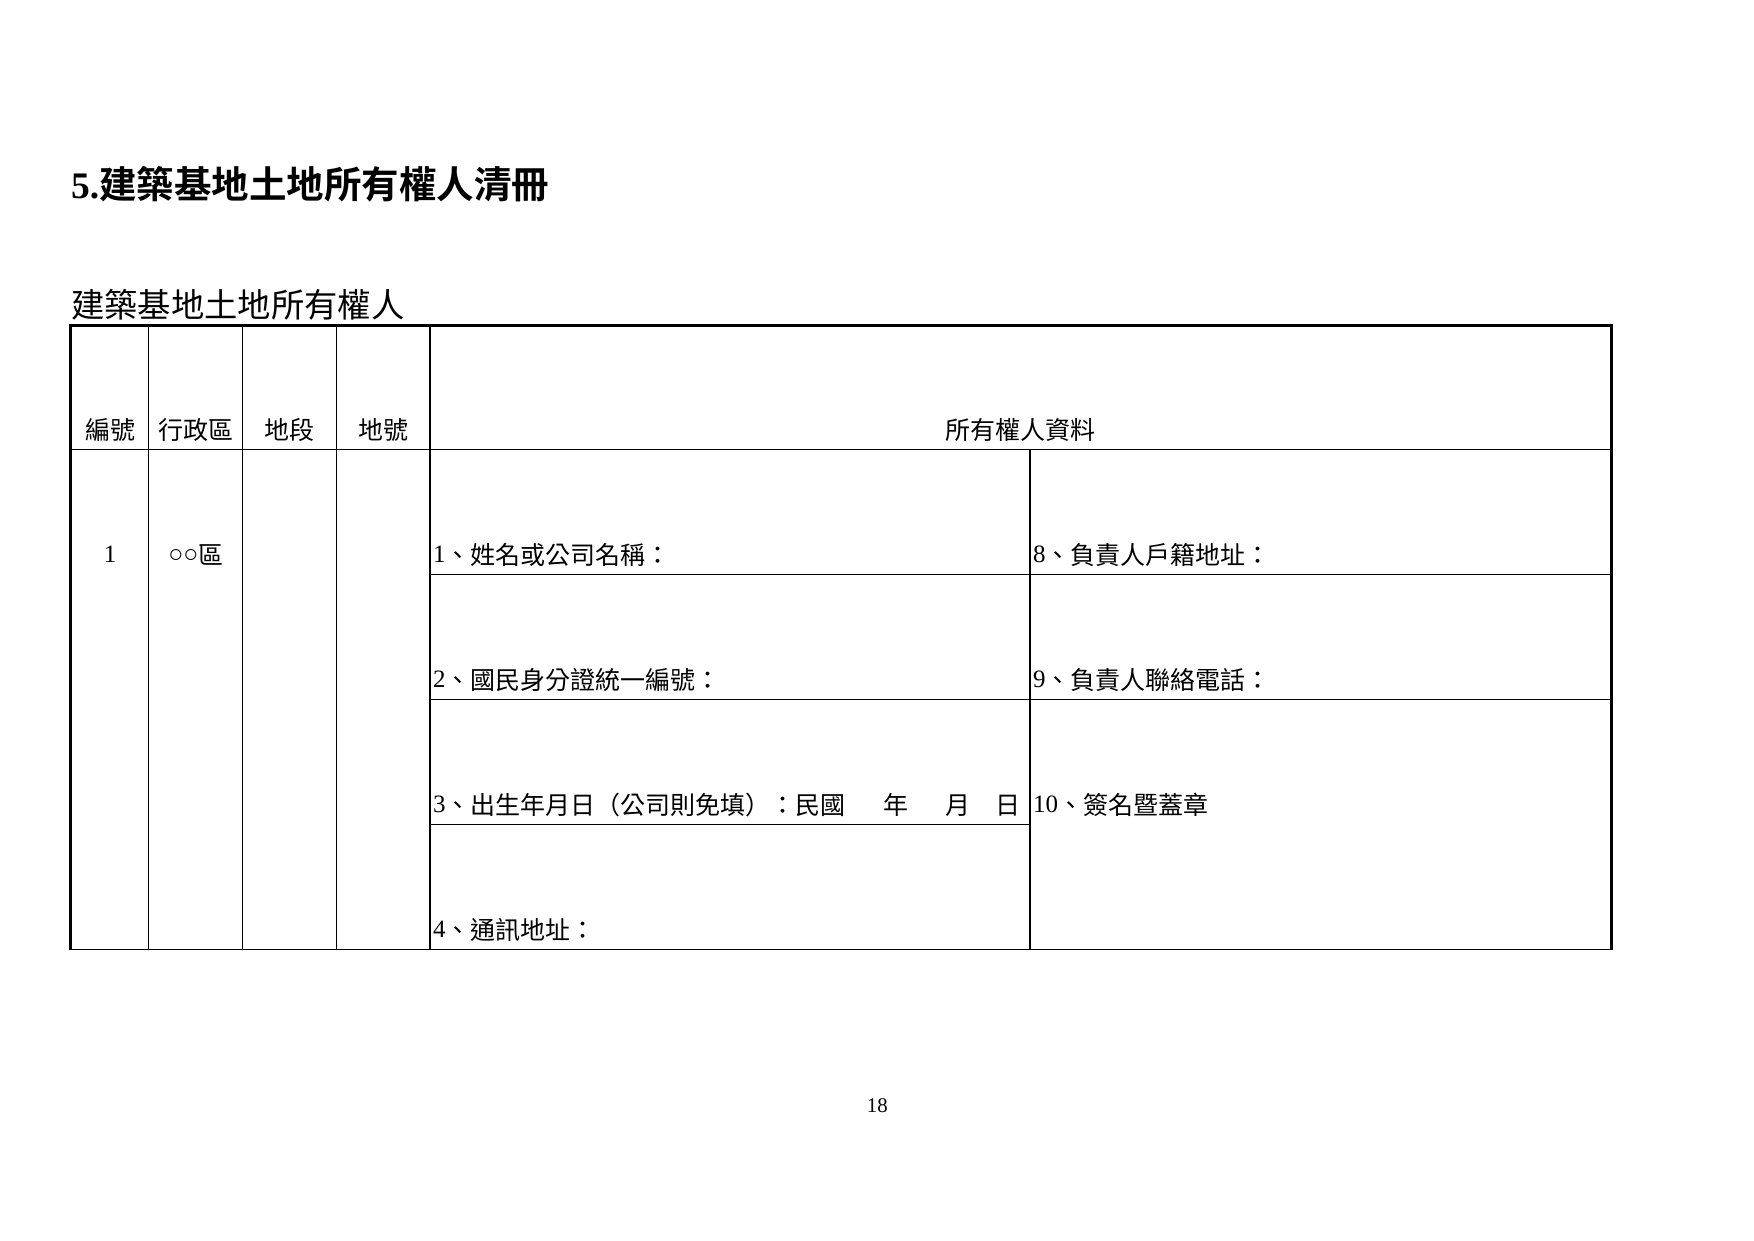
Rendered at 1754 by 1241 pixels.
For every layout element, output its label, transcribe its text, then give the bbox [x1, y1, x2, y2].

table_header 所有權人資料 [431, 327, 1610, 449]
table_header 行政區 [149, 327, 242, 449]
table_header 地號 [337, 327, 429, 449]
table_cell [243, 450, 336, 949]
table_cell 1 [72, 450, 148, 949]
table_cell ○○區 [149, 450, 242, 949]
table_header 地段 [243, 327, 336, 449]
text 5.建築基地土地所有權人清冊 [71, 155, 1683, 209]
table_cell 3、出生年月日（公司則免填）：民國 年 月 日 [431, 700, 1029, 824]
table_cell 2、國民身分證統一編號： [431, 575, 1029, 699]
table_header 編號 [72, 327, 148, 449]
table_cell 4、通訊地址： [431, 825, 1029, 949]
table_cell 1、姓名或公司名稱： [431, 450, 1029, 574]
table_cell 9、負責人聯絡電話： [1031, 575, 1610, 699]
table_cell 8、負責人戶籍地址： [1031, 450, 1610, 574]
text 建築基地土地所有權人 [71, 262, 1683, 324]
table_cell 10、簽名暨蓋章 [1031, 700, 1610, 949]
table_cell [337, 450, 429, 949]
